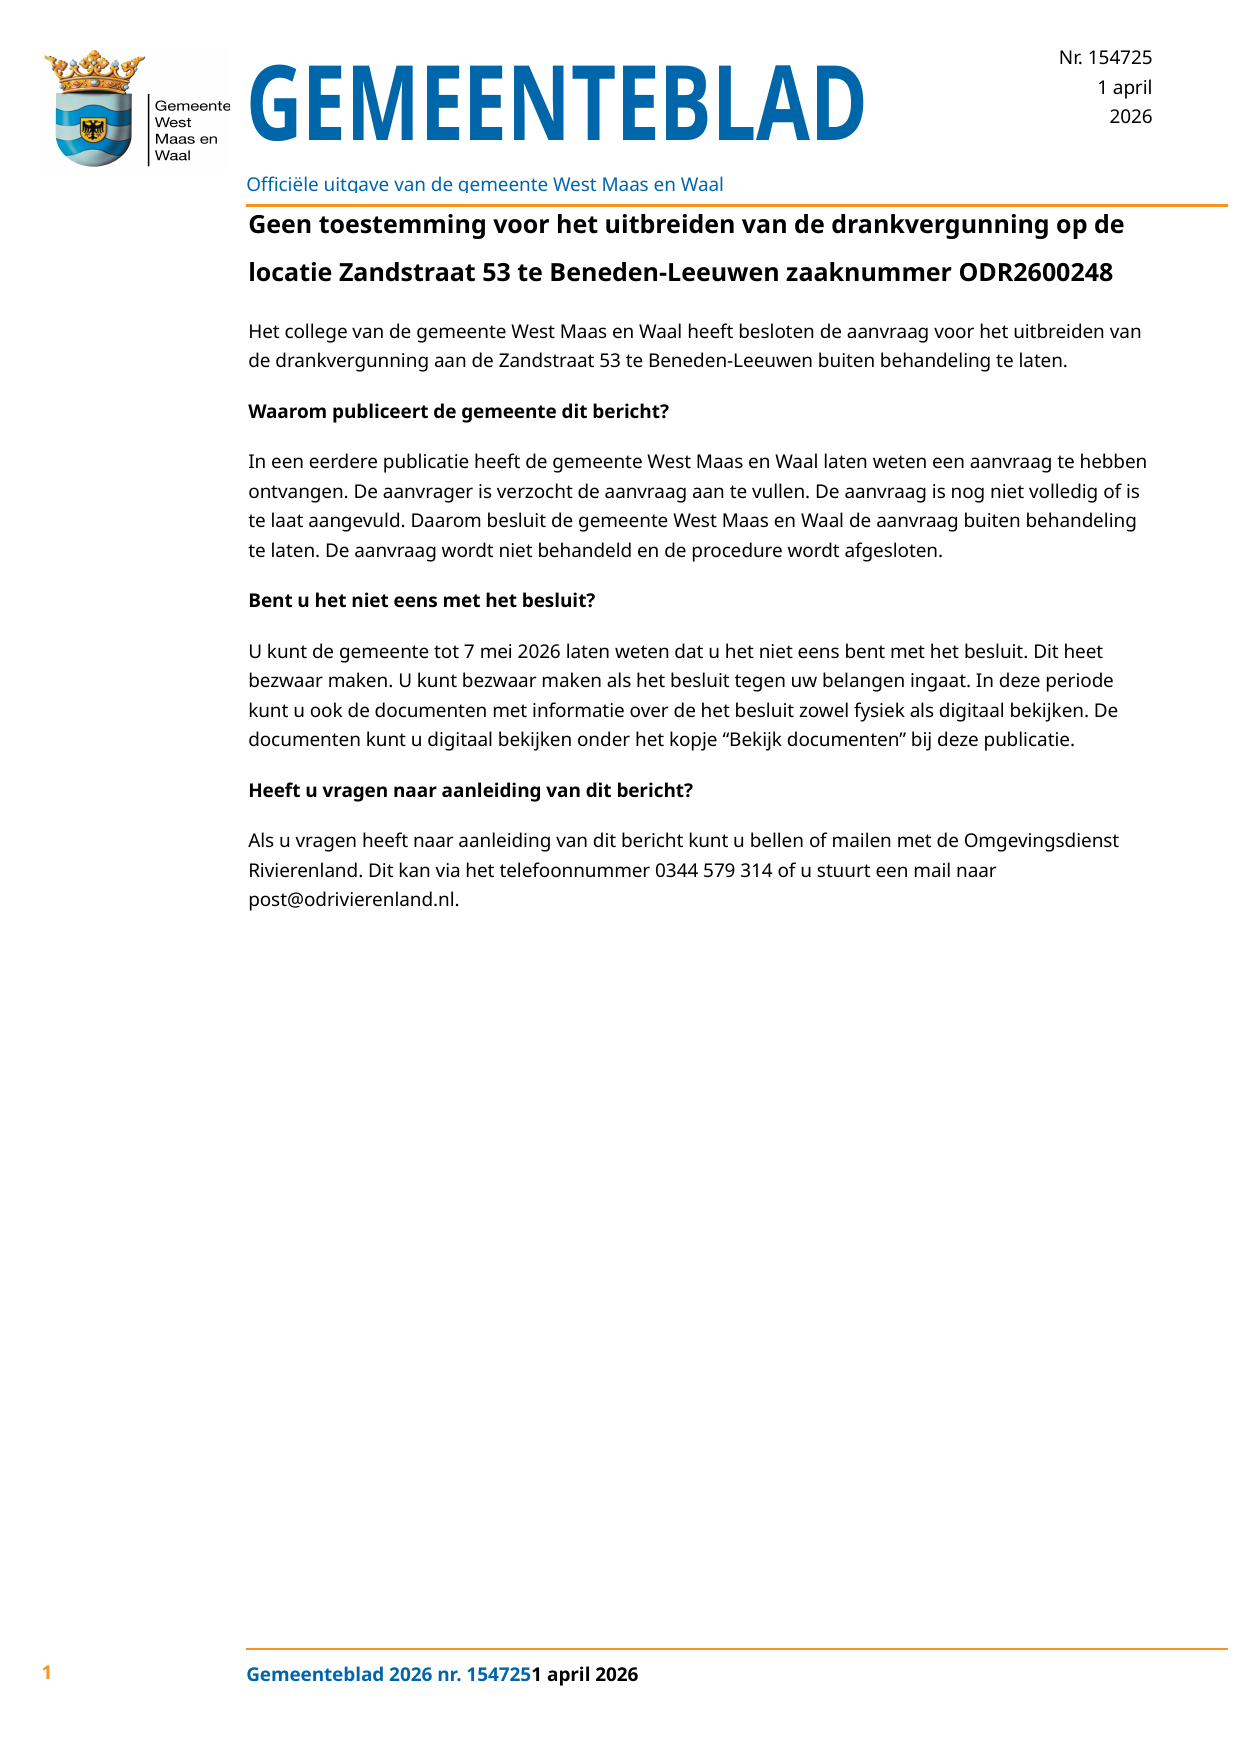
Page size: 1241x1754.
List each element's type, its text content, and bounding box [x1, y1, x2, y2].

text Het college van de gemeente West Maas en Waal heeft besloten de aanvraag voor het uitbreiden van de drankvergunning aan de Zandstraat 53 te Beneden-Leeuwen buiten behandeling te laten. [248, 318, 1152, 373]
text In een eerdere publicatie heeft de gemeente West Maas en Waal laten weten een aanvraag te hebben ontvangen. De aanvrager is verzocht de aanvraag aan te vullen. De aanvraag is nog niet volledig of is te laat aangevuld. Daarom besluit de gemeente West Maas en Waal de aanvraag buiten behandeling te laten. De aanvraag wordt niet behandeld en de procedure wordt afgesloten. [248, 448, 1152, 563]
text Als u vragen heeft naar aanleiding van dit bericht kunt u bellen of mailen met de Omgevingsdienst Rivierenland. Dit kan via het telefoonnummer 0344 579 314 of u stuurt een mail naar post@odrivierenland.nl. [248, 827, 1152, 912]
picture [41, 47, 231, 172]
text Geen toestemming voor het uitbreiden van de drankvergunning op de locatie Zandstraat 53 te Beneden-Leeuwen zaaknummer ODR2600248 [248, 207, 1152, 288]
text Bent u het niet eens met het besluit? [248, 587, 1152, 613]
text Waarom publiceert de gemeente dit bericht? [248, 398, 1152, 424]
text U kunt de gemeente tot 7 mei 2026 laten weten dat u het niet eens bent met het besluit. Dit heet bezwaar maken. U kunt bezwaar maken als het besluit tegen uw belangen ingaat. In deze periode kunt u ook de documenten met informatie over de het besluit zowel fysiek als digitaal bekijken. De documenten kunt u digitaal bekijken onder het kopje “Bekijk documenten” bij deze publicatie. [248, 638, 1152, 752]
text Heeft u vragen naar aanleiding van dit bericht? [248, 777, 1152, 803]
